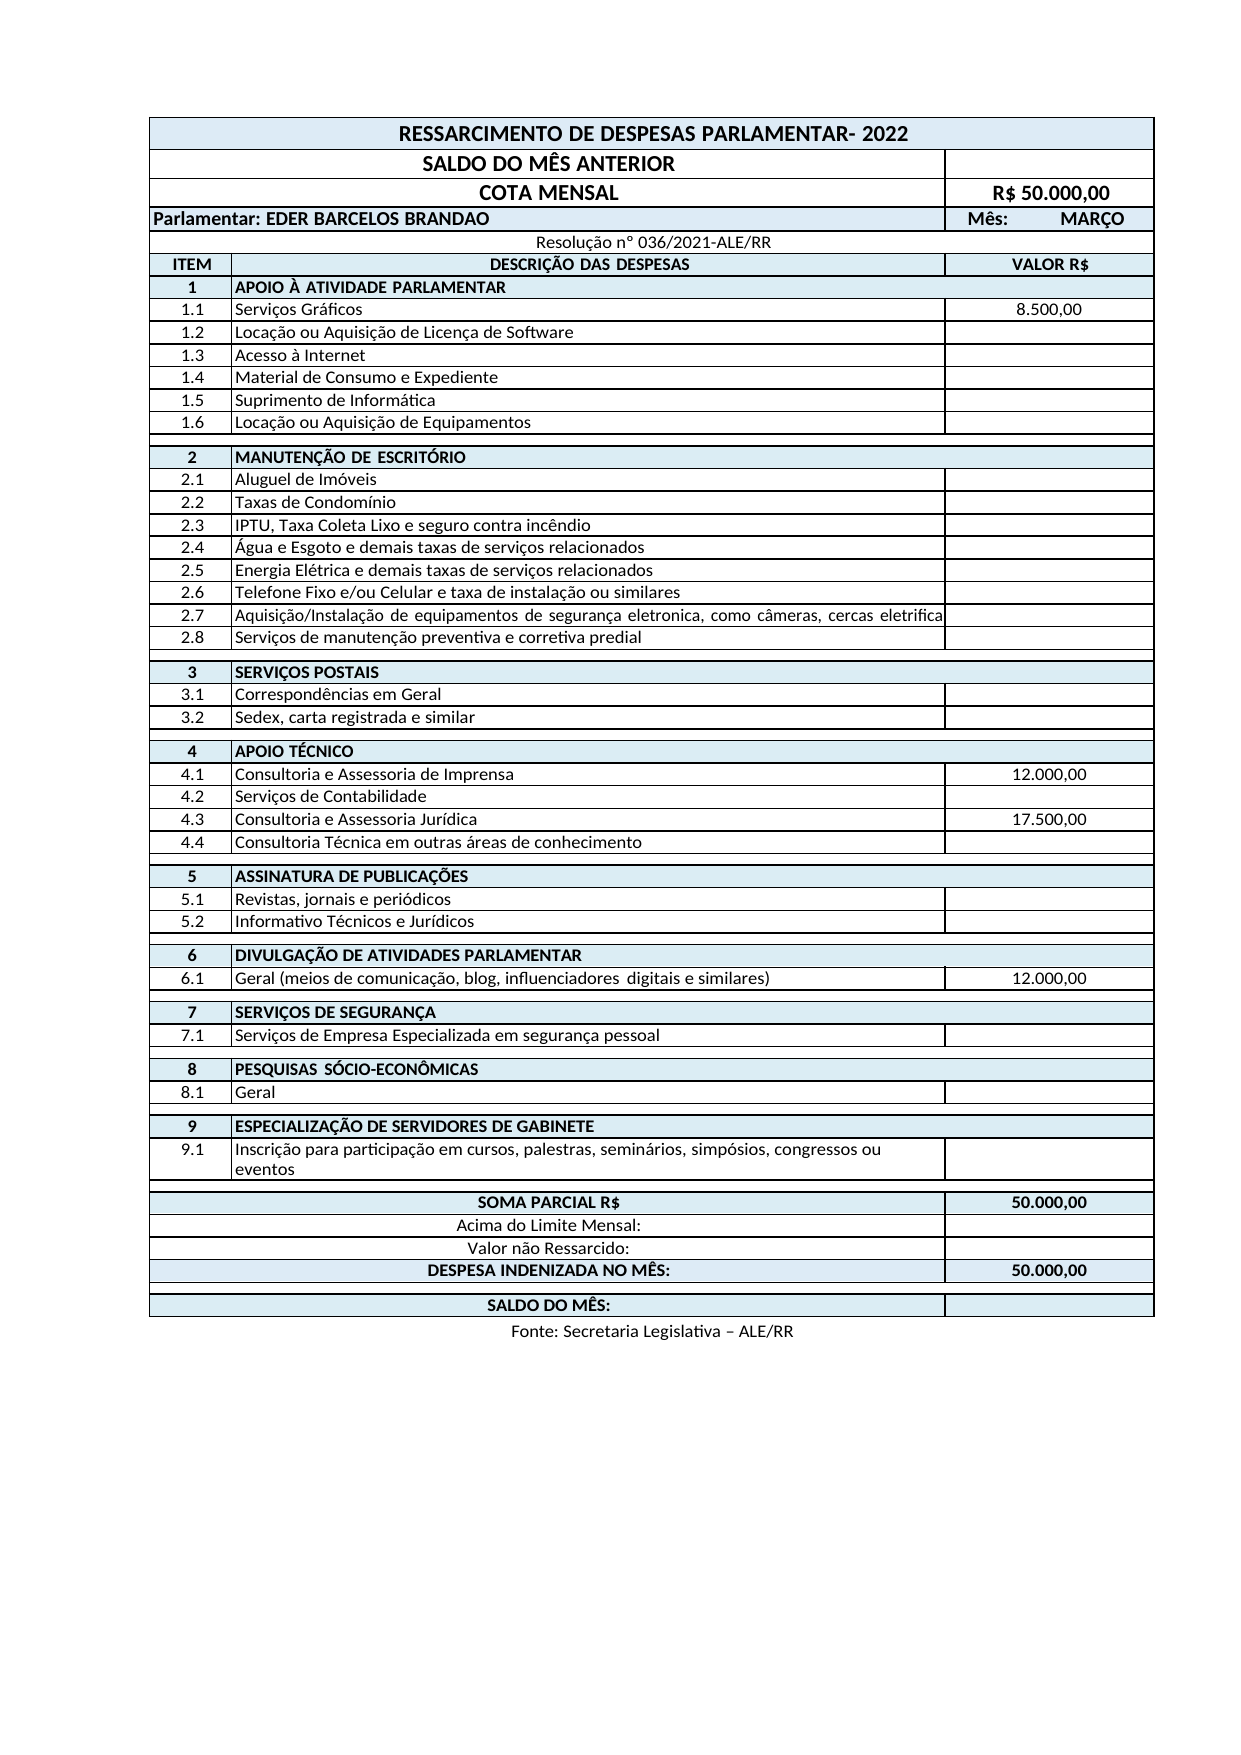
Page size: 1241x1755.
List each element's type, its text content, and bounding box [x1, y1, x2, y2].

table_cell 8 [150, 1059, 231, 1080]
table_cell [946, 786, 1153, 807]
table_cell [150, 1047, 1153, 1057]
table_cell [946, 582, 1153, 603]
table_cell [946, 684, 1153, 705]
table_cell [946, 412, 1153, 433]
table_cell [946, 492, 1153, 513]
table_cell 6.1 [150, 968, 231, 989]
table_cell [946, 911, 1153, 932]
table_cell MANUTENÇÃO DE ESCRITÓRIO [232, 447, 1153, 468]
table_cell [946, 1295, 1153, 1316]
table_cell Suprimento de Informática [232, 390, 944, 411]
table_cell Sedex, carta registrada e similar [232, 707, 944, 728]
table_cell [946, 1215, 1153, 1236]
table_cell 3.1 [150, 684, 231, 705]
table_cell Energia Elétrica e demais taxas de serviços relacionados [232, 560, 944, 581]
table_cell 5 [150, 866, 231, 887]
table_header RESSARCIMENTO DE DESPESAS PARLAMENTAR- 2022 [150, 118, 1153, 149]
table_cell [946, 605, 1153, 626]
table_cell 4.1 [150, 764, 231, 785]
table_cell PESQUISAS SÓCIO-ECONÔMICAS [232, 1059, 1153, 1080]
table_cell Parlamentar: EDER BARCELOS BRANDAO [150, 208, 944, 230]
table_cell DIVULGAÇÃO DE ATIVIDADES PARLAMENTAR [232, 945, 1153, 966]
table_cell Locação ou Aquisição de Equipamentos [232, 412, 944, 433]
table_cell SALDO DO MÊS: [150, 1295, 944, 1316]
table_cell [946, 1025, 1153, 1046]
table_cell 5.1 [150, 888, 231, 909]
table_cell COTA MENSAL [150, 179, 944, 206]
table_cell 1.4 [150, 367, 231, 388]
table_cell APOIO À ATIVIDADE PARLAMENTAR [232, 277, 1153, 298]
table_cell 50.000,00 [946, 1260, 1153, 1281]
table_cell 4.4 [150, 832, 231, 853]
table_cell [946, 150, 1153, 177]
table_cell Aluguel de Imóveis [232, 469, 944, 490]
table_cell [946, 515, 1153, 535]
table_cell APOIO TÉCNICO [232, 741, 1153, 762]
table_cell 2.5 [150, 560, 231, 581]
table_cell [946, 888, 1153, 909]
table_cell 6 [150, 945, 231, 966]
table_cell 2.7 [150, 605, 231, 626]
table_cell [150, 1283, 1153, 1293]
table_cell 2.3 [150, 515, 231, 535]
table_cell Informativo Técnicos e Jurídicos [232, 911, 944, 932]
table_cell DESCRIÇÃO DAS DESPESAS [232, 254, 944, 275]
table_cell ASSINATURA DE PUBLICAÇÕES [232, 866, 1153, 887]
table_cell [946, 345, 1153, 366]
table_cell Serviços de manutenção preventiva e corretiva predial [232, 627, 944, 648]
table_cell 1 [150, 277, 231, 298]
table_cell [946, 1082, 1153, 1103]
table_cell [946, 627, 1153, 648]
table_cell [946, 390, 1153, 411]
table_cell 1.6 [150, 412, 231, 433]
table_cell Geral [232, 1082, 944, 1103]
table_cell Revistas, jornais e periódicos [232, 888, 944, 909]
table_cell 50.000,00 [946, 1193, 1153, 1213]
table_cell [150, 650, 1153, 660]
table_cell 2 [150, 447, 231, 468]
table_cell [150, 991, 1153, 1001]
table_cell 8.500,00 [946, 299, 1153, 320]
table_cell [150, 1181, 1153, 1191]
table_cell 2.1 [150, 469, 231, 490]
table_cell SERVIÇOS DE SEGURANÇA [232, 1002, 1153, 1023]
table_cell Telefone Fixo e/ou Celular e taxa de instalação ou similares [232, 582, 944, 603]
table_cell [946, 560, 1153, 581]
table_cell VALOR R$ [946, 254, 1153, 275]
table_cell Taxas de Condomínio [232, 492, 944, 513]
table_cell 9.1 [150, 1139, 231, 1179]
table_cell 2.6 [150, 582, 231, 603]
table_cell 17.500,00 [946, 809, 1153, 830]
table_cell Correspondências em Geral [232, 684, 944, 705]
table_cell 1.1 [150, 299, 231, 320]
table_cell 2.4 [150, 537, 231, 558]
table_cell [150, 435, 1153, 445]
table_cell 2.8 [150, 627, 231, 648]
table_cell Material de Consumo e Expediente [232, 367, 944, 388]
table_cell [946, 322, 1153, 343]
table_cell 12.000,00 [946, 968, 1153, 989]
table_cell Água e Esgoto e demais taxas de serviços relacionados [232, 537, 944, 558]
table_cell [946, 469, 1153, 490]
table_cell SERVIÇOS POSTAIS [232, 662, 1153, 683]
table_cell 9 [150, 1116, 231, 1137]
table_cell [946, 1238, 1153, 1259]
table_cell Locação ou Aquisição de Licença de Software [232, 322, 944, 343]
table_cell Valor não Ressarcido: [150, 1238, 944, 1259]
table_cell 1.2 [150, 322, 231, 343]
table_cell Serviços Gráficos [232, 299, 944, 320]
table_cell Geral (meios de comunicação, blog, influenciadores digitais e similares) [232, 968, 944, 989]
table_cell ESPECIALIZAÇÃO DE SERVIDORES DE GABINETE [232, 1116, 1153, 1137]
table_cell 4.3 [150, 809, 231, 830]
table_cell Acesso à Internet [232, 345, 944, 366]
table_cell 8.1 [150, 1082, 231, 1103]
table_cell 5.2 [150, 911, 231, 932]
table_cell 1.3 [150, 345, 231, 366]
table_cell Consultoria e Assessoria de Imprensa [232, 764, 944, 785]
table_cell Serviços de Contabilidade [232, 786, 944, 807]
table_cell 3.2 [150, 707, 231, 728]
table_cell [150, 934, 1153, 944]
table_cell 7 [150, 1002, 231, 1023]
table_cell [946, 537, 1153, 558]
table_cell Serviços de Empresa Especializada em segurança pessoal [232, 1025, 944, 1046]
table_cell [946, 367, 1153, 388]
table_cell IPTU, Taxa Coleta Lixo e seguro contra incêndio [232, 515, 944, 535]
table_cell DESPESA INDENIZADA NO MÊS: [150, 1260, 944, 1281]
table_cell [946, 1139, 1153, 1179]
table_cell 2.2 [150, 492, 231, 513]
table_cell [150, 730, 1153, 739]
table_cell Resolução nº 036/2021-ALE/RR [150, 232, 1153, 252]
table_cell SOMA PARCIAL R$ [150, 1193, 944, 1213]
table_cell Aquisição/Instalação de equipamentos de segurança eletronica, como câmeras, cercas eletrifica [232, 605, 944, 626]
table_cell [150, 1104, 1153, 1114]
table_cell SALDO DO MÊS ANTERIOR [150, 150, 944, 177]
table_cell 4 [150, 741, 231, 762]
table_cell 7.1 [150, 1025, 231, 1046]
table_cell 4.2 [150, 786, 231, 807]
table_cell Consultoria e Assessoria Jurídica [232, 809, 944, 830]
table_cell ITEM [150, 254, 231, 275]
text Fonte: Secretaria Legislativa – ALE/RR [510, 1320, 794, 1342]
table_cell 3 [150, 662, 231, 683]
table_cell [946, 832, 1153, 853]
table_cell 1.5 [150, 390, 231, 411]
table_cell 12.000,00 [946, 764, 1153, 785]
table_cell Inscrição para participação em cursos, palestras, seminários, simpósios, congressos ou eventos [232, 1139, 944, 1179]
table_cell R$ 50.000,00 [946, 179, 1153, 206]
table_cell Acima do Limite Mensal: [150, 1215, 944, 1236]
table_cell Mês: MARÇO [946, 208, 1153, 230]
table_cell [946, 707, 1153, 728]
table_cell [150, 854, 1153, 864]
table_cell Consultoria Técnica em outras áreas de conhecimento [232, 832, 944, 853]
